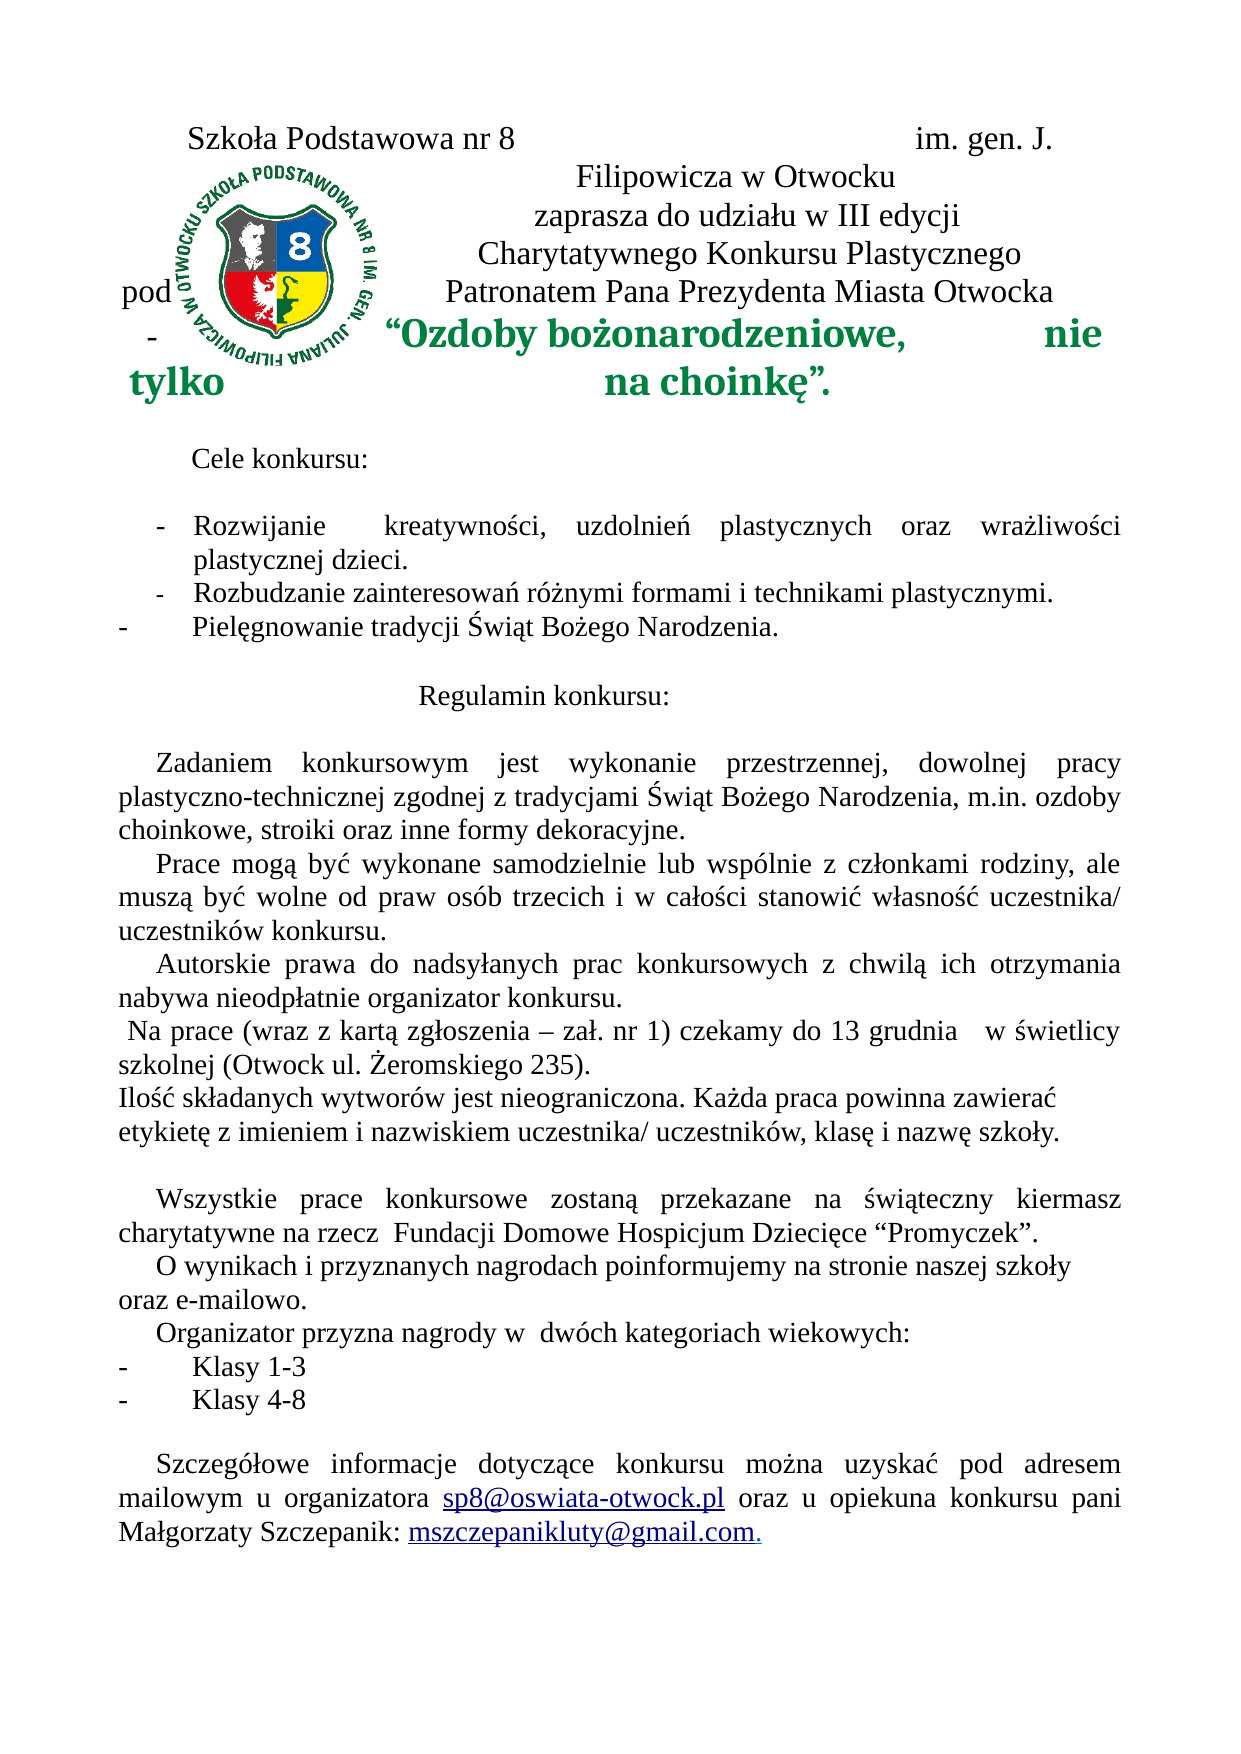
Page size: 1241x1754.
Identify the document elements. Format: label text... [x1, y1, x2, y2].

text Szkoła Podstawowa nr 8 im. gen. J. Filipowicza w Otwocku [118, 118, 1122, 195]
text Autorskie prawa do nadsyłanych prac konkursowych z chwilą ich otrzymania nabywa nieodpłatnie organizator konkursu. [118, 946, 1122, 1013]
text O wynikach i przyznanych nagrodach poinformujemy na stronie naszej szkoły oraz e-mailowo. [118, 1248, 1218, 1315]
text Charytatywnego Konkursu Plastycznego [329, 233, 1122, 271]
list Klasy 1-3 [118, 1349, 1218, 1382]
text Ilość składanych wytworów jest nieograniczona. Każda praca powinna zawierać etykietę z imieniem i nazwiskiem uczestnika/ uczestników, klasę i nazwę szkoły. [118, 1081, 1218, 1148]
text [118, 195, 201, 233]
text Cele konkursu: [118, 441, 1122, 475]
text zaprasza do udziału w III edycji [350, 195, 1122, 233]
list Rozwijanie kreatywności, uzdolnień plastycznych oraz wrażliwości plastycznej dzieci. [156, 508, 1122, 575]
text Wszystkie prace konkursowe zostaną przekazane na świąteczny kiermasz charytatywne na rzecz Fundacji Domowe Hospicjum Dziecięce “Promyczek”. [118, 1181, 1122, 1248]
text [118, 233, 181, 271]
text Zadaniem konkursowym jest wykonanie przestrzennej, dowolnej pracy plastyczno-technicznej zgodnej z tradycjami Świąt Bożego Narodzenia, m.in. ozdoby choinkowe, stroiki oraz inne formy dekoracyjne. [118, 745, 1122, 846]
text Organizator przyzna nagrody w dwóch kategoriach wiekowych: [118, 1315, 1218, 1349]
list Rozbudzanie zainteresowań różnymi formami i technikami plastycznymi. [156, 575, 1122, 609]
list Klasy 4-8 [118, 1382, 1218, 1416]
text Szczegółowe informacje dotyczące konkursu można uzyskać pod adresem mailowym u organizatora sp8@oswiata-otwock.pl oraz u opiekuna konkursu pani Małgorzaty Szczepanik: mszczepanikluty@gmail.com. [118, 1447, 1122, 1547]
text pod Patronatem Pana Prezydenta Miasta Otwocka - “Ozdoby bożonarodzeniowe, nie tylko na choinkę”. [118, 271, 1122, 406]
text Prace mogą być wykonane samodzielnie lub wspólnie z członkami rodziny, ale muszą być wolne od praw osób trzecich i w całości stanowić własność uczestnika/ uczestników konkursu. [118, 846, 1122, 946]
text Na prace (wraz z kartą zgłoszenia – zał. nr 1) czekamy do 13 grudnia w świetlicy szkolnej (Otwock ul. Żeromskiego 235). [118, 1013, 1122, 1081]
list Pielęgnowanie tradycji Świąt Bożego Narodzenia. [118, 609, 1159, 642]
text Regulamin konkursu: [118, 678, 1122, 712]
